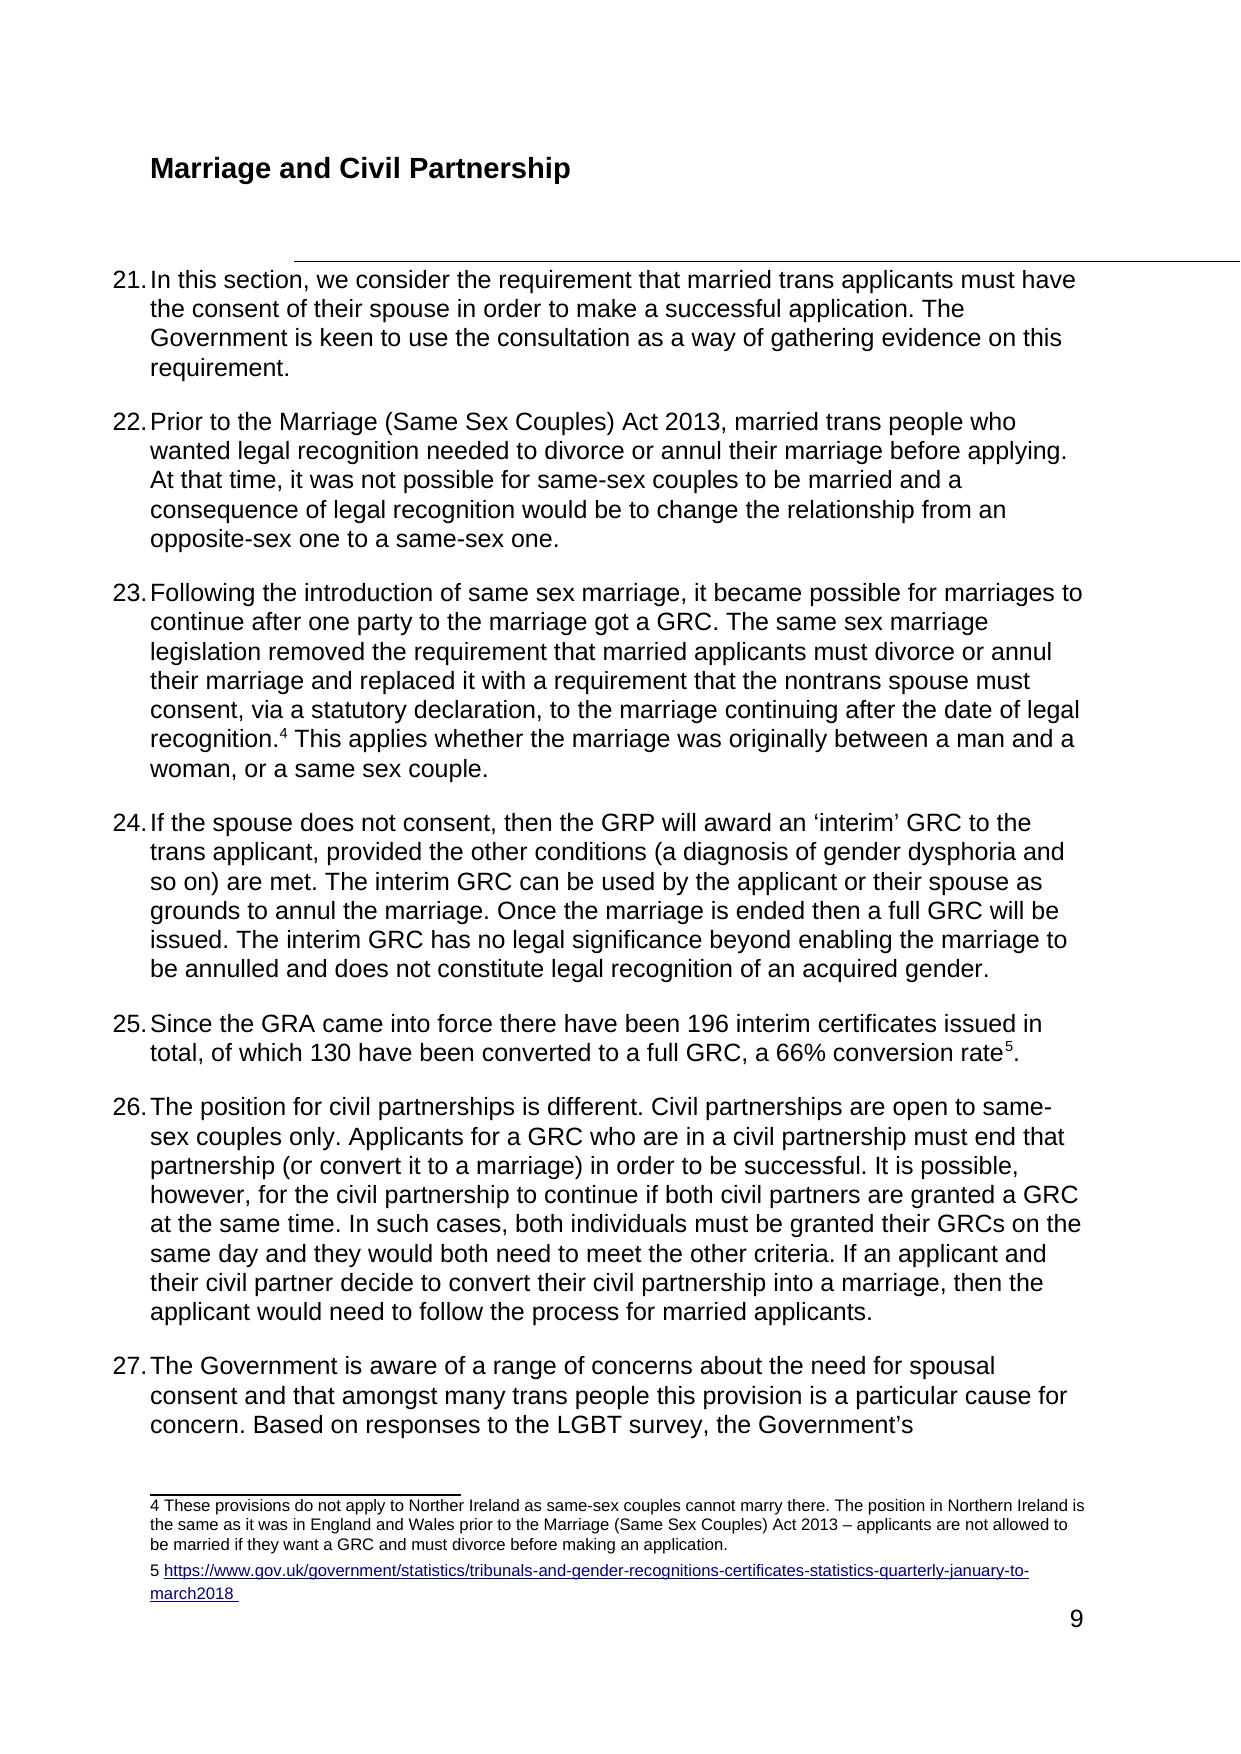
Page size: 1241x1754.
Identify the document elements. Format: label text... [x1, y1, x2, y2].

list Following the introduction of same sex marriage, it became possible for marriages to continue after one party to the marriage got a GRC. The same sex marriage legislation removed the requirement that married applicants must divorce or annul their marriage and replaced it with a requirement that the nontrans spouse must consent, via a statutory declaration, to the marriage continuing after the date of legal recognition. This applies whether the marriage was originally between a man and a woman, or a same sex couple. [112, 578, 1087, 782]
list In this section, we consider the requirement that married trans applicants must have the consent of their spouse in order to make a successful application. The Government is keen to use the consultation as a way of gathering evidence on this requirement. [112, 265, 1087, 381]
list These provisions do not apply to Norther Ireland as same-sex couples cannot marry there. The position in Northern Ireland is the same as it was in England and Wales prior to the Marriage (Same Sex Couples) Act 2013 – applicants are not allowed to be married if they want a GRC and must divorce before making an application. [150, 1496, 1089, 1554]
list The position for civil partnerships is different. Civil partnerships are open to same-sex couples only. Applicants for a GRC who are in a civil partnership must end that partnership (or convert it to a marriage) in order to be successful. It is possible, however, for the civil partnership to continue if both civil partners are granted a GRC at the same time. In such cases, both individuals must be granted their GRCs on the same day and they would both need to meet the other criteria. If an applicant and their civil partner decide to convert their civil partnership into a marriage, then the applicant would need to follow the process for married applicants. [112, 1092, 1087, 1326]
list If the spouse does not consent, then the GRP will award an ‘interim’ GRC to the trans applicant, provided the other conditions (a diagnosis of gender dysphoria and so on) are met. The interim GRC can be used by the applicant or their spouse as grounds to annul the marriage. Once the marriage is ended then a full GRC will be issued. The interim GRC has no legal significance beyond enabling the marriage to be annulled and does not constitute legal recognition of an acquired gender. [112, 808, 1087, 983]
list https://www.gov.uk/government/statistics/tribunals-and-gender-recognitions-certificates-statistics-quarterly-january-to-march2018 [150, 1561, 1089, 1604]
list The Government is aware of a range of concerns about the need for spousal consent and that amongst many trans people this provision is a particular cause for concern. Based on responses to the LGBT survey, the Government’s [112, 1351, 1087, 1439]
subtitle Marriage and Civil Partnership [150, 151, 1089, 184]
list Prior to the Marriage (Same Sex Couples) Act 2013, married trans people who wanted legal recognition needed to divorce or annul their marriage before applying. At that time, it was not possible for same-sex couples to be married and a consequence of legal recognition would be to change the relationship from an opposite-sex one to a same-sex one. [112, 407, 1087, 553]
list Since the GRA came into force there have been 196 interim certificates issued in total, of which 130 have been converted to a full GRC, a 66% conversion rate. [112, 1009, 1087, 1067]
